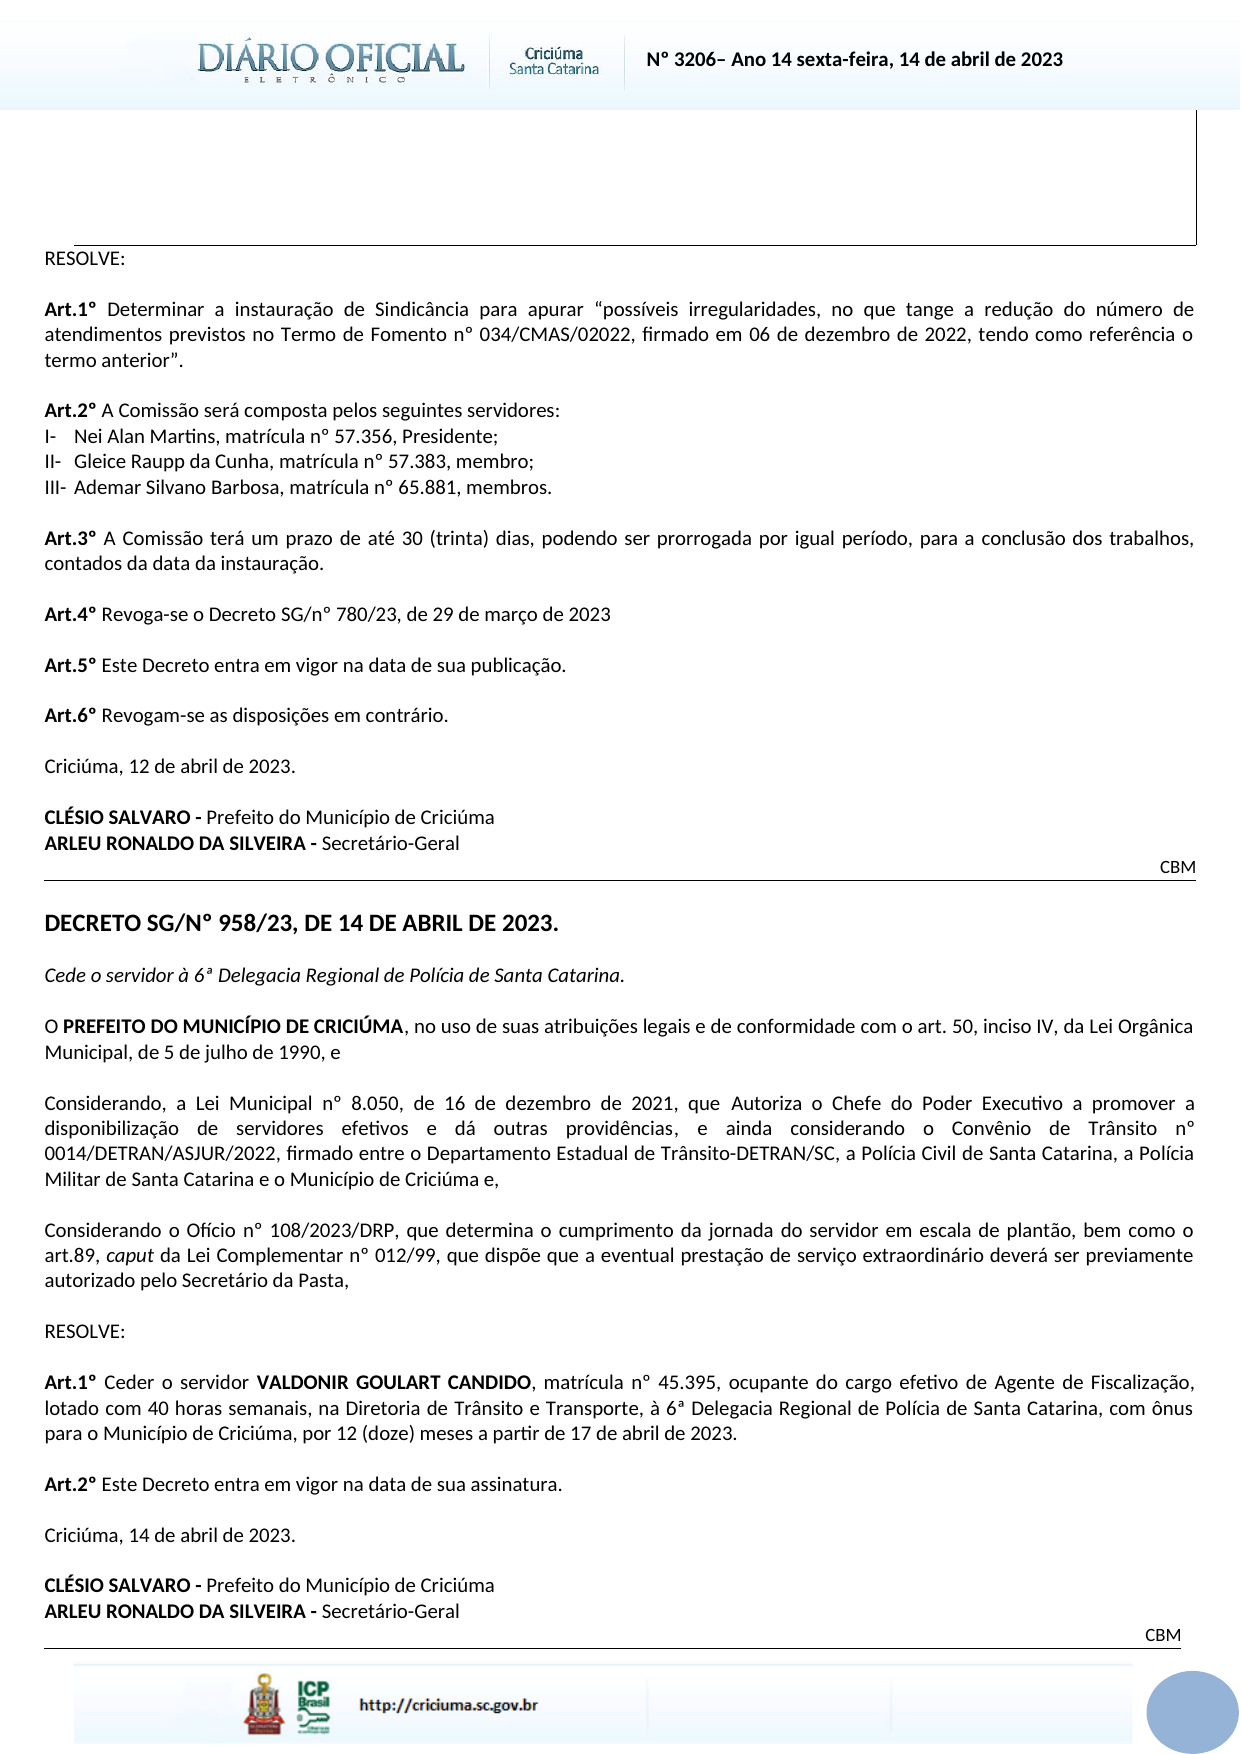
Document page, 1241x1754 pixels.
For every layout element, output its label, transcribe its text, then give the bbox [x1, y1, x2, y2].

text Art.5º Este Decreto entra em vigor na data de sua publicação. [44, 652, 1196, 677]
text RESOLVE: [44, 245, 1196, 271]
list Art.2º Este Decreto entra em vigor na data de sua assinatura. [44, 1471, 1196, 1496]
text Art.1º Determinar a instauração de Sindicância para apurar “possíveis irregularidades, no que tange a redução do número de atendimentos previstos no Termo de Fomento nº 034/CMAS/02022, firmado em 06 de dezembro de 2022, tendo como referência o termo anterior”. [44, 296, 1196, 372]
list Gleice Raupp da Cunha, matrícula nº 57.383, membro; [44, 448, 1196, 474]
text ARLEU RONALDO DA SILVEIRA - Secretário-Geral [44, 830, 1196, 855]
text Art.3º A Comissão terá um prazo de até 30 (trinta) dias, podendo ser prorrogada por igual período, para a conclusão dos trabalhos, contados da data da instauração. [44, 525, 1196, 576]
list CBM [44, 1623, 1181, 1648]
text Art.2º A Comissão será composta pelos seguintes servidores: [44, 398, 1196, 423]
list Considerando, a Lei Municipal nº 8.050, de 16 de dezembro de 2021, que Autoriza o Chefe do Poder Executivo a promover a disponibilização de servidores efetivos e dá outras providências, e ainda considerando o Convênio de Trânsito nº 0014/DETRAN/ASJUR/2022, firmado entre o Departamento Estadual de Trânsito-DETRAN/SC, a Polícia Civil de Santa Catarina, a Polícia Militar de Santa Catarina e o Município de Criciúma e, [44, 1090, 1196, 1191]
list Considerando o Ofício nº 108/2023/DRP, que determina o cumprimento da jornada do servidor em escala de plantão, bem como o art.89, caput da Lei Complementar nº 012/99, que dispõe que a eventual prestação de serviço extraordinário deverá ser previamente autorizado pelo Secretário da Pasta, [44, 1217, 1196, 1293]
list DECRETO SG/Nº 958/23, DE 14 DE ABRIL DE 2023. [44, 907, 1196, 937]
list O PREFEITO DO MUNICÍPIO DE CRICIÚMA, no uso de suas atribuições legais e de conformidade com o art. 50, inciso IV, da Lei Orgânica Municipal, de 5 de julho de 1990, e [44, 1013, 1196, 1064]
list Ademar Silvano Barbosa, matrícula nº 65.881, membros. [44, 474, 1196, 499]
list CLÉSIO SALVARO - Prefeito do Município de Criciúma [44, 1573, 1196, 1598]
text Art.4º Revoga-se o Decreto SG/nº 780/23, de 29 de março de 2023 [44, 601, 1196, 626]
list ARLEU RONALDO DA SILVEIRA - Secretário-Geral [44, 1598, 1196, 1623]
text CBM [44, 855, 1196, 880]
list Nei Alan Martins, matrícula nº 57.356, Presidente; [44, 423, 1196, 448]
text Art.6º Revogam-se as disposições em contrário. [44, 703, 1196, 728]
list Cede o servidor à 6ª Delegacia Regional de Polícia de Santa Catarina. [44, 963, 1196, 988]
list RESOLVE: [44, 1318, 1196, 1344]
list Art.1º Ceder o servidor VALDONIR GOULART CANDIDO, matrícula nº 45.395, ocupante do cargo efetivo de Agente de Fiscalização, lotado com 40 horas semanais, na Diretoria de Trânsito e Transporte, à 6ª Delegacia Regional de Polícia de Santa Catarina, com ônus para o Município de Criciúma, por 12 (doze) meses a partir de 17 de abril de 2023. [44, 1369, 1196, 1446]
text Criciúma, 12 de abril de 2023. [44, 753, 1196, 779]
list Criciúma, 14 de abril de 2023. [44, 1522, 1196, 1547]
text CLÉSIO SALVARO - Prefeito do Município de Criciúma [44, 804, 1196, 830]
